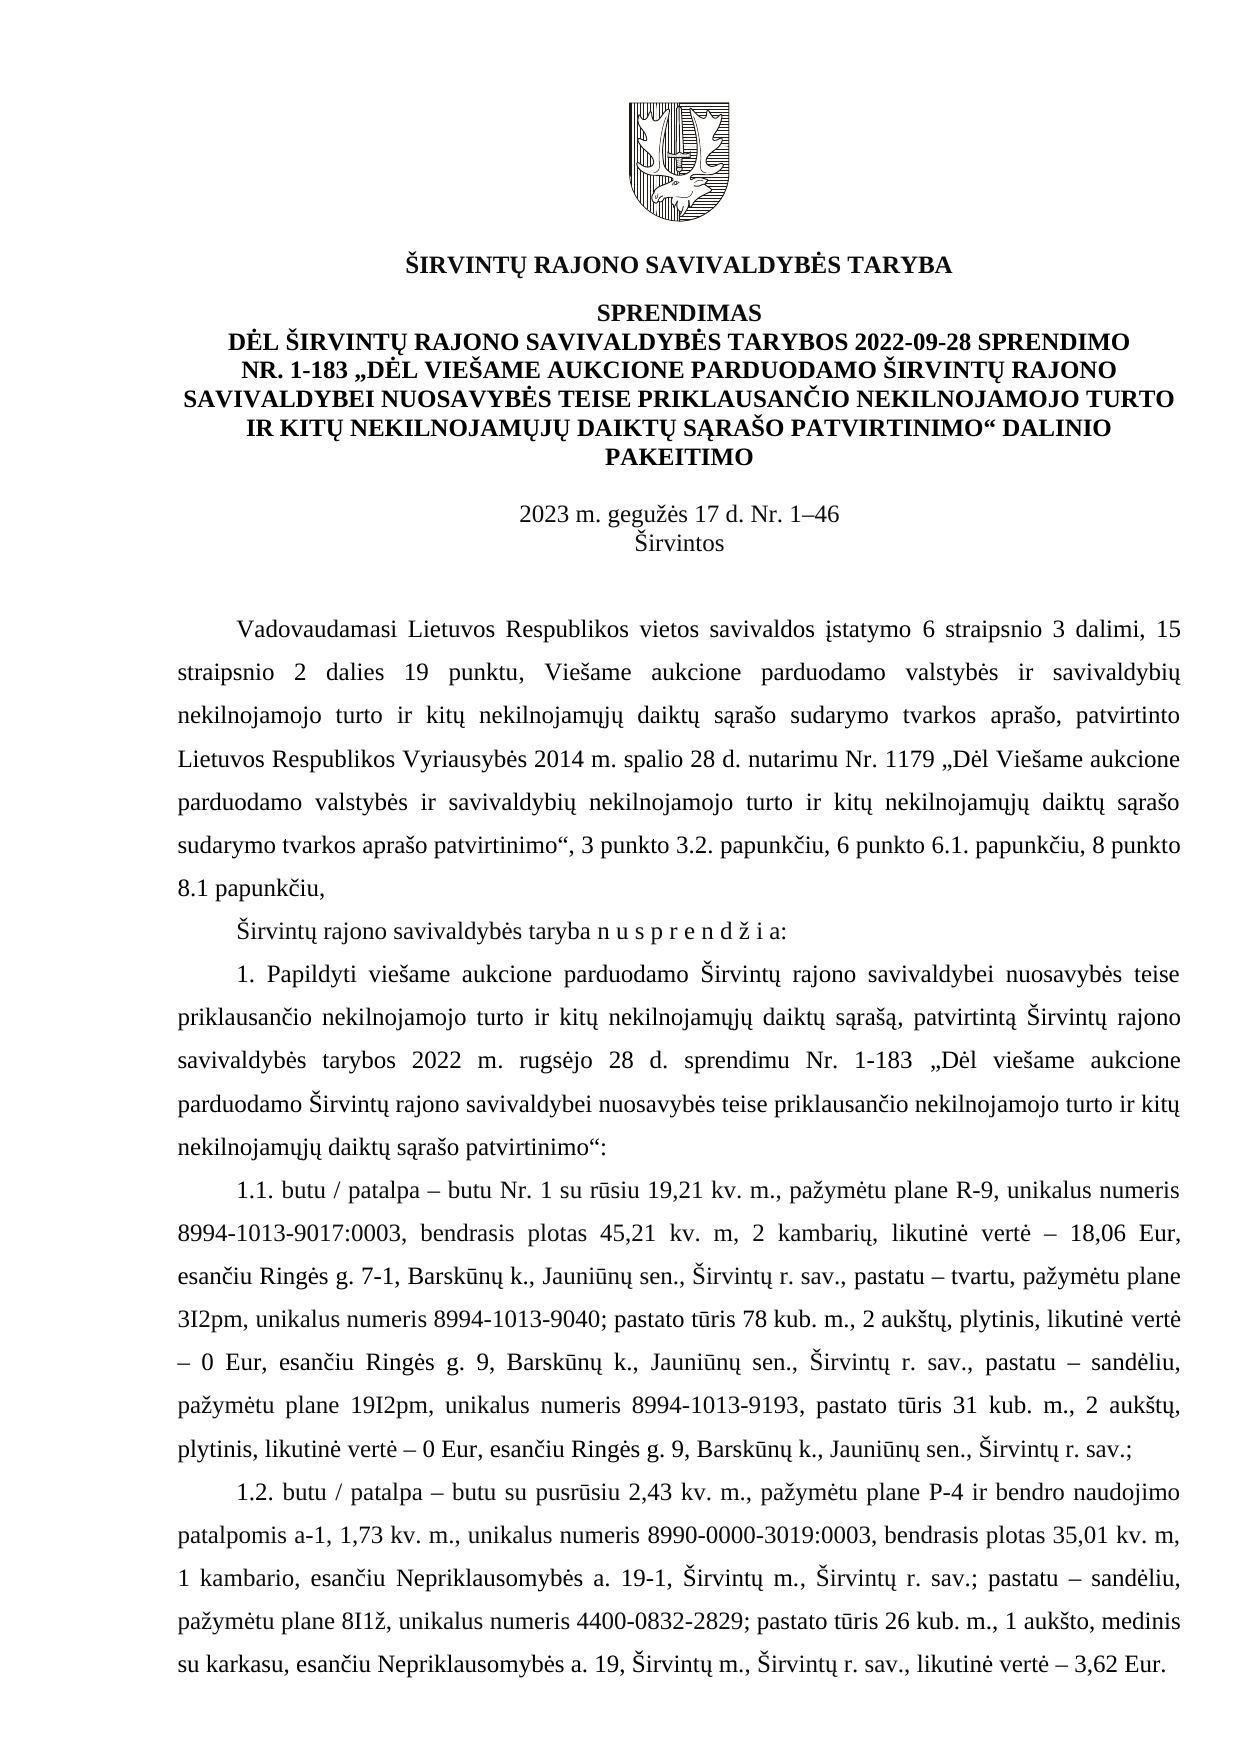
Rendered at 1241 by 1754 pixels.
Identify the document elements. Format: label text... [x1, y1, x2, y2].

text Širvintų rajono savivaldybės taryba n u s p r e n d ž i a: [177, 916, 1181, 945]
text 1.1. butu / patalpa – butu Nr. 1 su rūsiu 19,21 kv. m., pažymėtu plane R-9, unikalus numeris 8994-1013-9017:0003, bendrasis plotas 45,21 kv. m, 2 kambarių, likutinė vertė – 18,06 Eur, esančiu Ringės g. 7-1, Barskūnų k., Jauniūnų sen., Širvintų r. sav., pastatu – tvartu, pažymėtu plane 3I2pm, unikalus numeris 8994-1013-9040; pastato tūris 78 kub. m., 2 aukštų, plytinis, likutinė vertė – 0 Eur, esančiu Ringės g. 9, Barskūnų k., Jauniūnų sen., Širvintų r. sav., pastatu – sandėliu, pažymėtu plane 19I2pm, unikalus numeris 8994-1013-9193, pastato tūris 31 kub. m., 2 aukštų, plytinis, likutinė vertė – 0 Eur, esančiu Ringės g. 9, Barskūnų k., Jauniūnų sen., Širvintų r. sav.; [177, 1175, 1181, 1462]
text ŠIRVINTŲ RAJONO SAVIVALDYBĖS TARYBA [177, 250, 1181, 279]
text Vadovaudamasi Lietuvos Respublikos vietos savivaldos įstatymo 6 straipsnio 3 dalimi, 15 straipsnio 2 dalies 19 punktu, Viešame aukcione parduodamo valstybės ir savivaldybių nekilnojamojo turto ir kitų nekilnojamųjų daiktų sąrašo sudarymo tvarkos aprašo, patvirtinto Lietuvos Respublikos Vyriausybės 2014 m. spalio 28 d. nutarimu Nr. 1179 „Dėl Viešame aukcione parduodamo valstybės ir savivaldybių nekilnojamojo turto ir kitų nekilnojamųjų daiktų sąrašo sudarymo tvarkos aprašo patvirtinimo“, 3 punkto 3.2. papunkčiu, 6 punkto 6.1. papunkčiu, 8 punkto 8.1 papunkčiu, [177, 614, 1181, 902]
text DĖL ŠIRVINTŲ RAJONO SAVIVALDYBĖS TARYBOS 2022-09-28 SPRENDIMO nR. 1-183 „dĖL VIEŠAME AUKCIONE PARDUODAMO ŠIRVINTŲ RAJONO SAVIVALDYBEI NUOSAVYBĖS TEISE PRIKLAUSANČIO NEKILNOJAMOJO TURTO IR KITŲ NEKILNOJAMŲJŲ DAIKTŲ SĄRAŠO PATVIRTINIMO“ DALINIO PAKEITIMO [177, 327, 1181, 471]
text SPRENDIMAS [177, 298, 1181, 327]
text 1.2. butu / patalpa – butu su pusrūsiu 2,43 kv. m., pažymėtu plane P-4 ir bendro naudojimo patalpomis a-1, 1,73 kv. m., unikalus numeris 8990-0000-3019:0003, bendrasis plotas 35,01 kv. m, 1 kambario, esančiu Nepriklausomybės a. 19-1, Širvintų m., Širvintų r. sav.; pastatu – sandėliu, pažymėtu plane 8I1ž, unikalus numeris 4400-0832-2829; pastato tūris 26 kub. m., 1 aukšto, medinis su karkasu, esančiu Nepriklausomybės a. 19, Širvintų m., Širvintų r. sav., likutinė vertė – 3,62 Eur. [177, 1477, 1181, 1678]
text Širvintos [177, 528, 1181, 557]
text 1. Papildyti viešame aukcione parduodamo Širvintų rajono savivaldybei nuosavybės teise priklausančio nekilnojamojo turto ir kitų nekilnojamųjų daiktų sąrašą, patvirtintą Širvintų rajono savivaldybės tarybos 2022 m. rugsėjo 28 d. sprendimu Nr. 1-183 „Dėl viešame aukcione parduodamo Širvintų rajono savivaldybei nuosavybės teise priklausančio nekilnojamojo turto ir kitų nekilnojamųjų daiktų sąrašo patvirtinimo“: [177, 959, 1181, 1161]
text 2023 m. gegužės 17 d. Nr. 1–46 [177, 499, 1181, 528]
